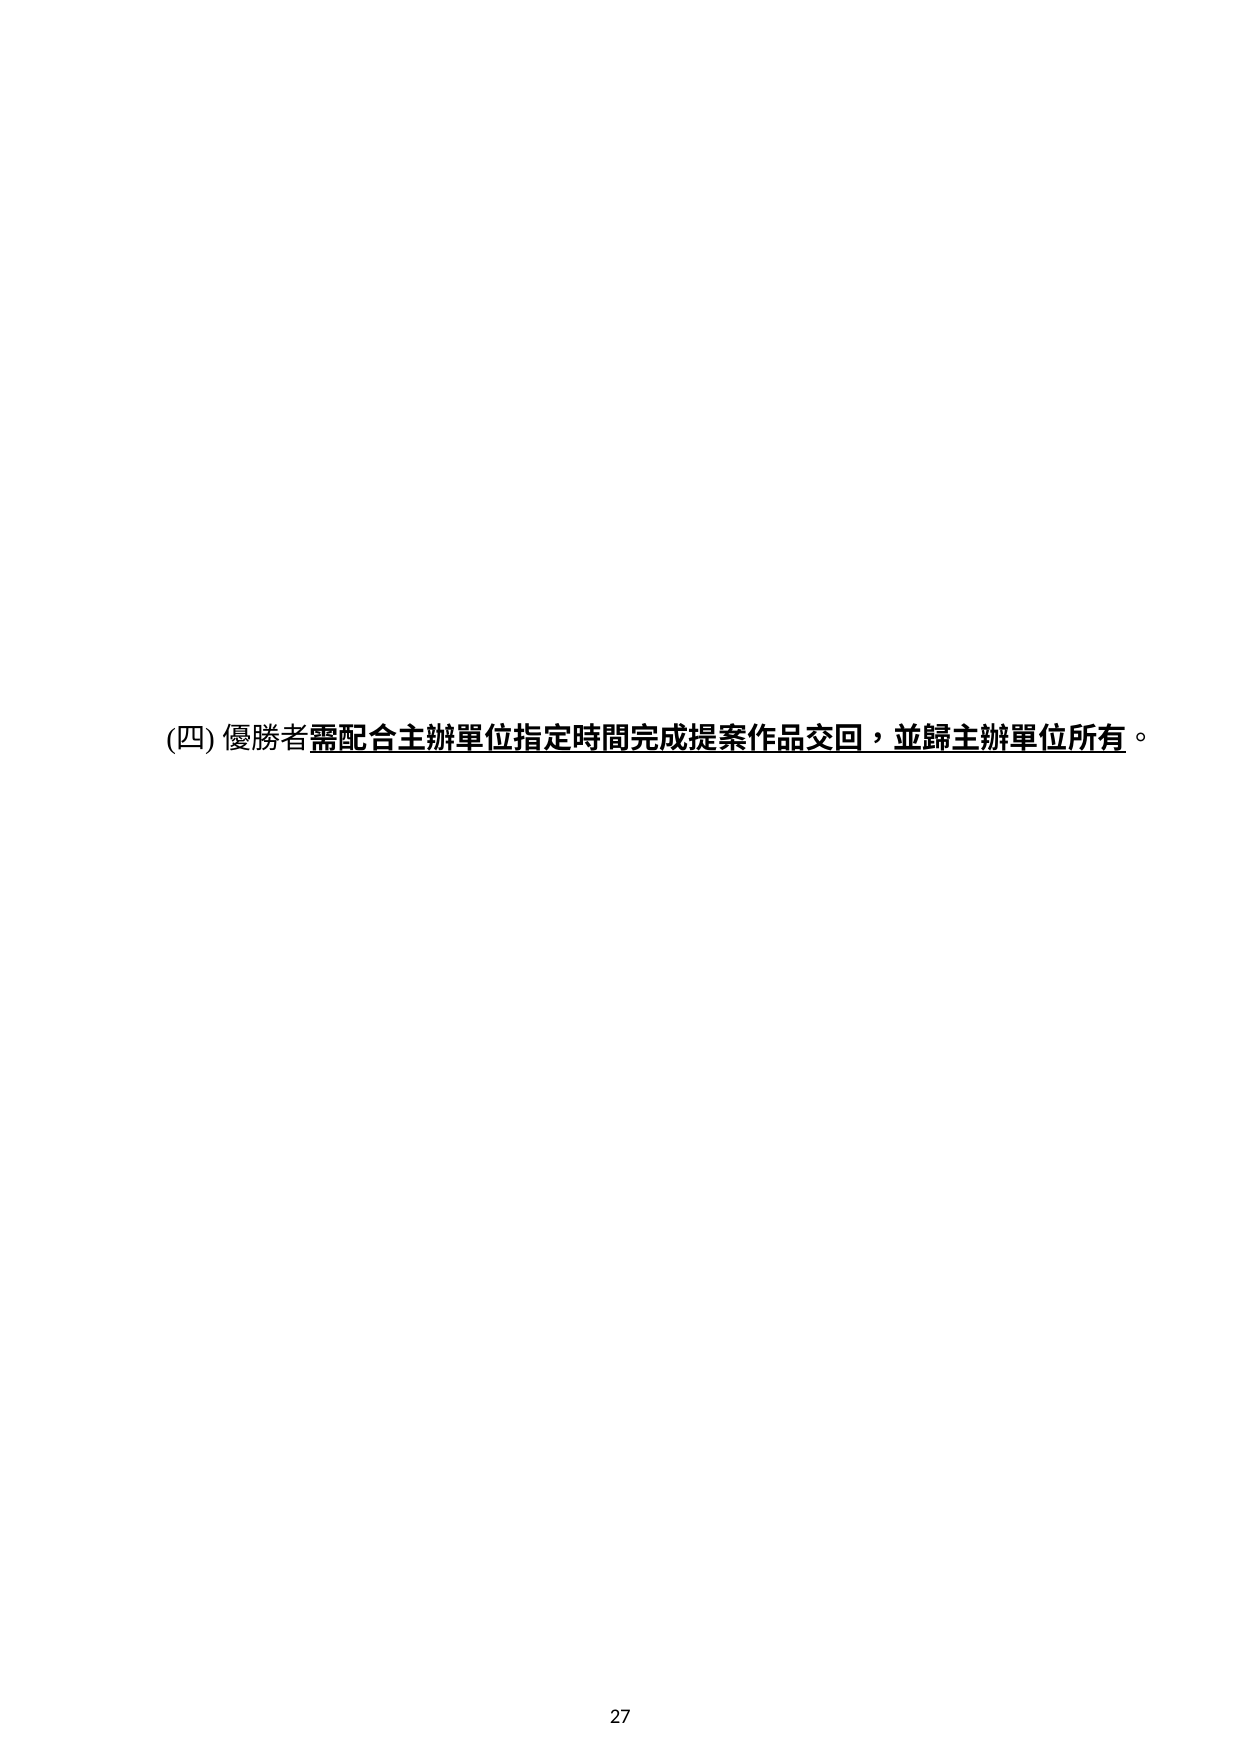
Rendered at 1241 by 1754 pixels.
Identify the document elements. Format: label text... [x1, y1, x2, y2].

text (四) 優勝者需配合主辦單位指定時間完成提案作品交回，並歸主辦單位所有。 [166, 708, 1166, 758]
